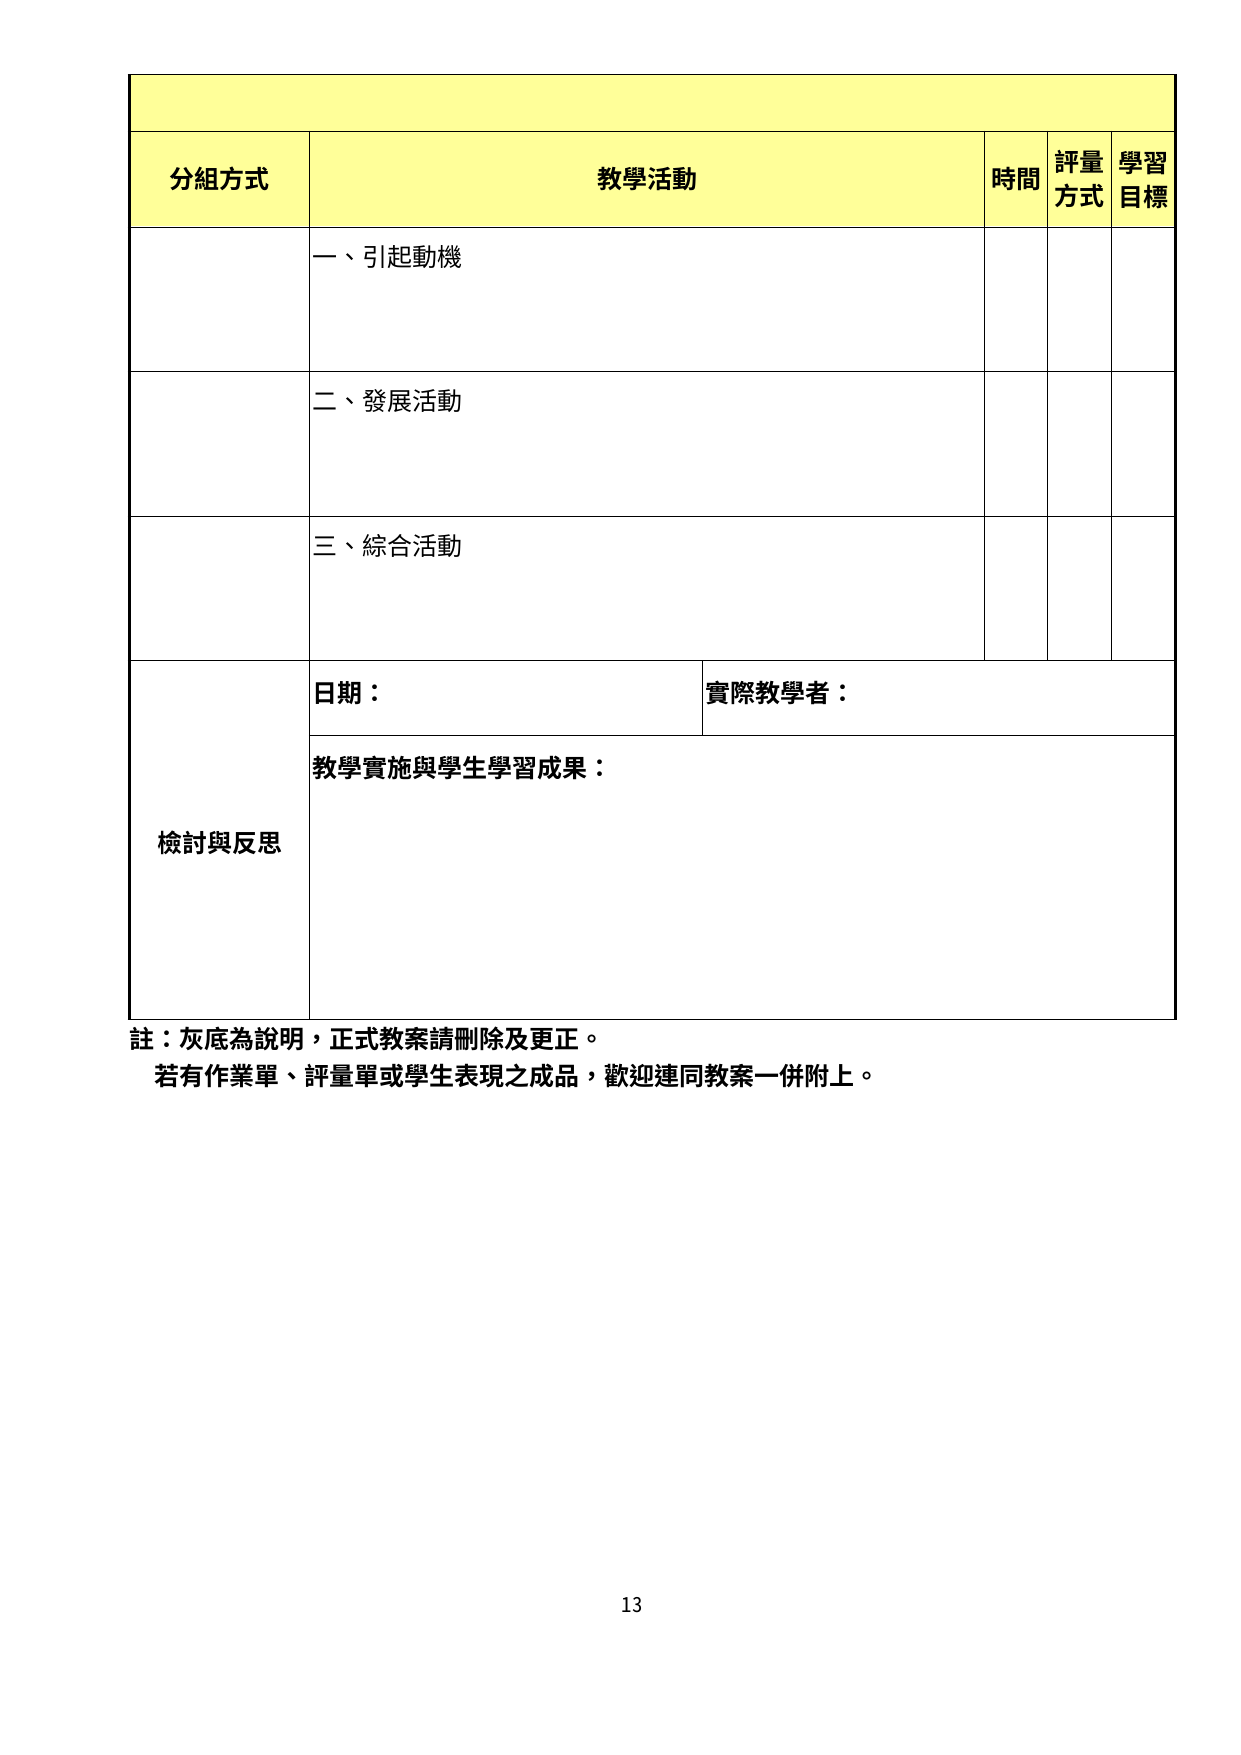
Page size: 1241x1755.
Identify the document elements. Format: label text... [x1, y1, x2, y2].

table_cell [1048, 372, 1111, 516]
table_cell [1112, 372, 1174, 516]
table_cell [131, 372, 309, 516]
table_cell 日期： [310, 661, 702, 735]
table_cell 學習目標 [1112, 132, 1174, 226]
table_cell [1112, 517, 1174, 660]
table_cell 時間 [985, 132, 1047, 226]
table_cell 一、引起動機 [310, 228, 984, 371]
table_cell 教學實施與學生學習成果： [310, 736, 1174, 1019]
table_cell 實際教學者： [703, 661, 1174, 735]
table_cell [1048, 517, 1111, 660]
table_cell 三、綜合活動 [310, 517, 984, 660]
table_cell 教學活動 [310, 132, 984, 226]
table_cell 二、發展活動 [310, 372, 984, 516]
table_cell [1048, 228, 1111, 371]
text 註：灰底為說明，正式教案請刪除及更正。 [129, 1020, 1134, 1056]
text 若有作業單、評量單或學生表現之成品，歡迎連同教案一併附上。 [129, 1056, 1134, 1092]
table_cell [985, 228, 1047, 371]
table_cell 檢討與反思 [131, 661, 309, 1019]
table_cell [131, 75, 1174, 131]
table_cell 評量方式 [1048, 132, 1111, 226]
table_cell [985, 517, 1047, 660]
table_cell [131, 517, 309, 660]
table_cell [1112, 228, 1174, 371]
table_cell [131, 228, 309, 371]
table_cell [985, 372, 1047, 516]
table_cell 分組方式 [131, 132, 309, 226]
